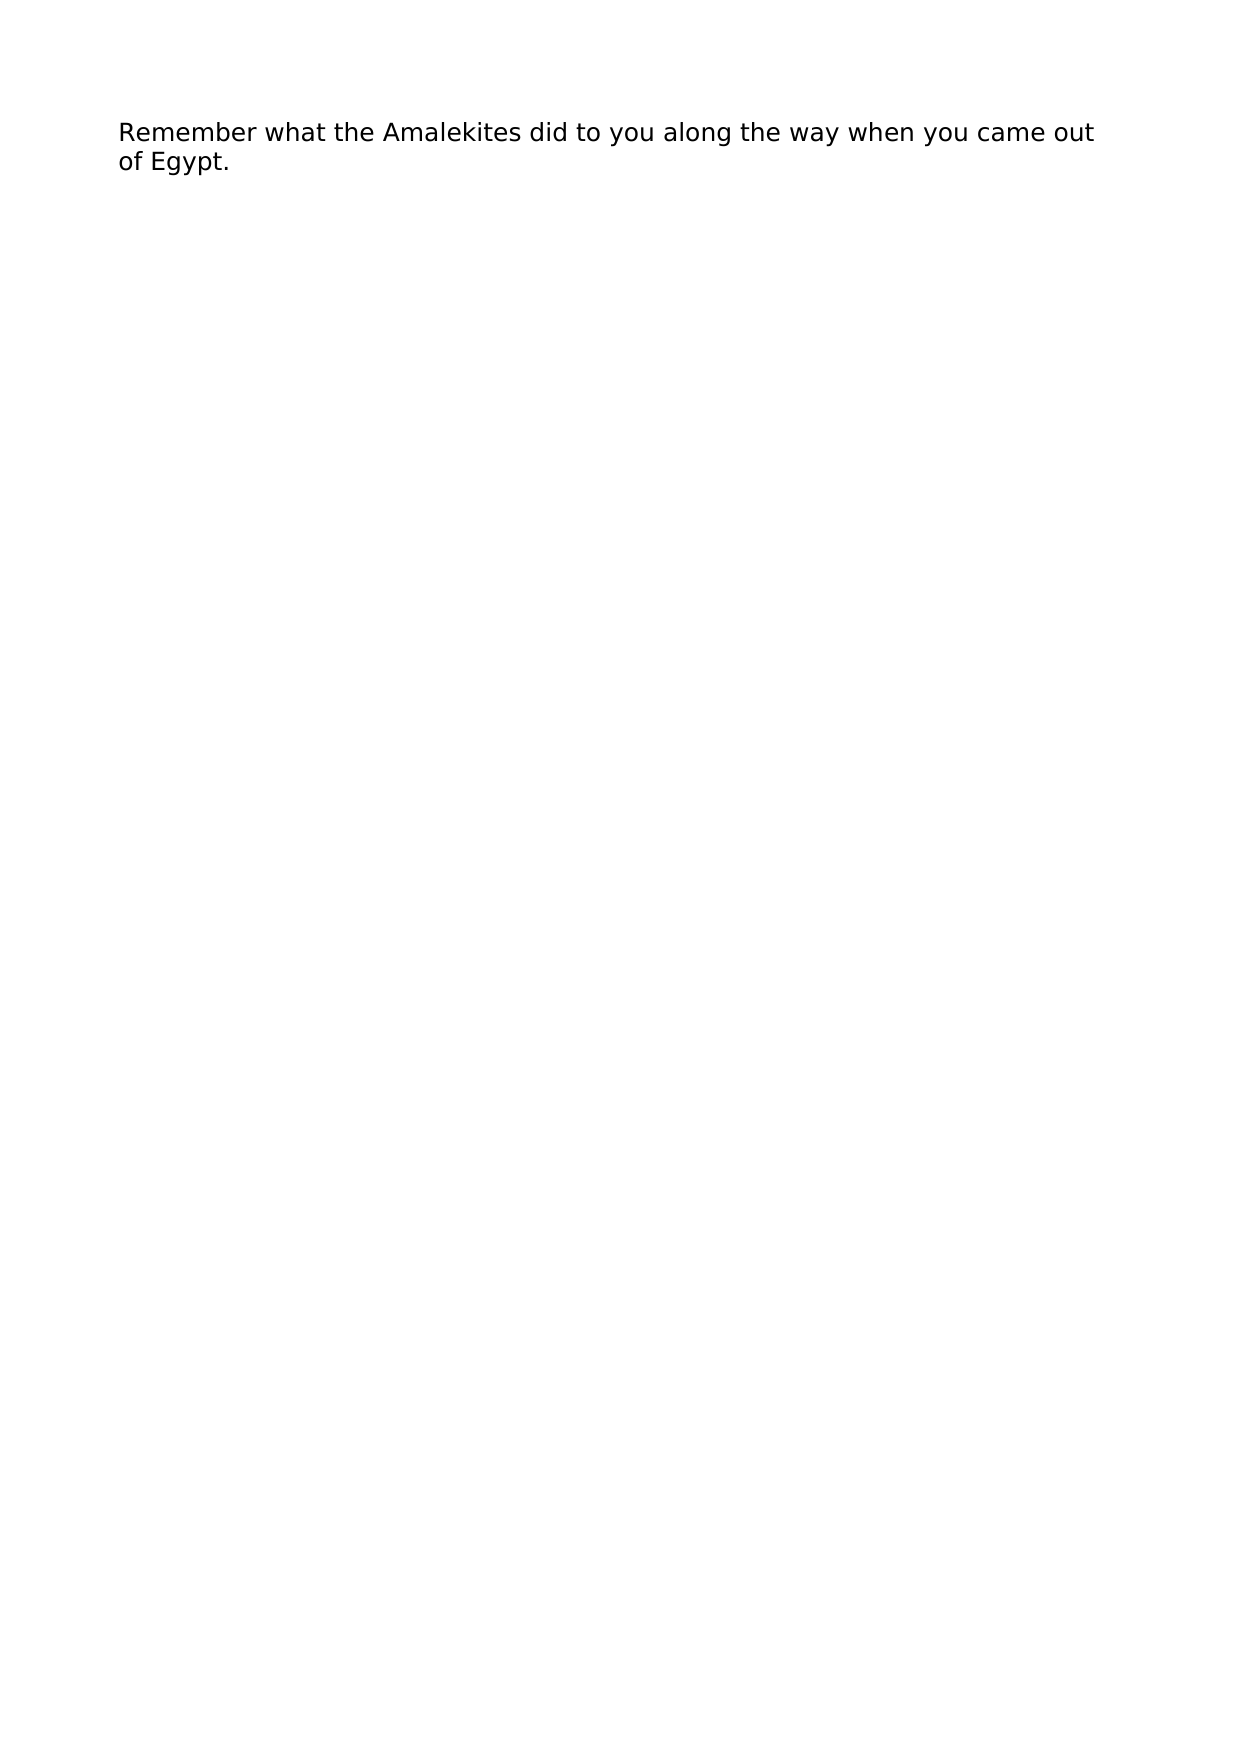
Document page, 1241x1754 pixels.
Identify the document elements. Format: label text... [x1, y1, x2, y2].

text Remember what the Amalekites did to you along the way when you came out of Egypt. [118, 118, 1122, 176]
